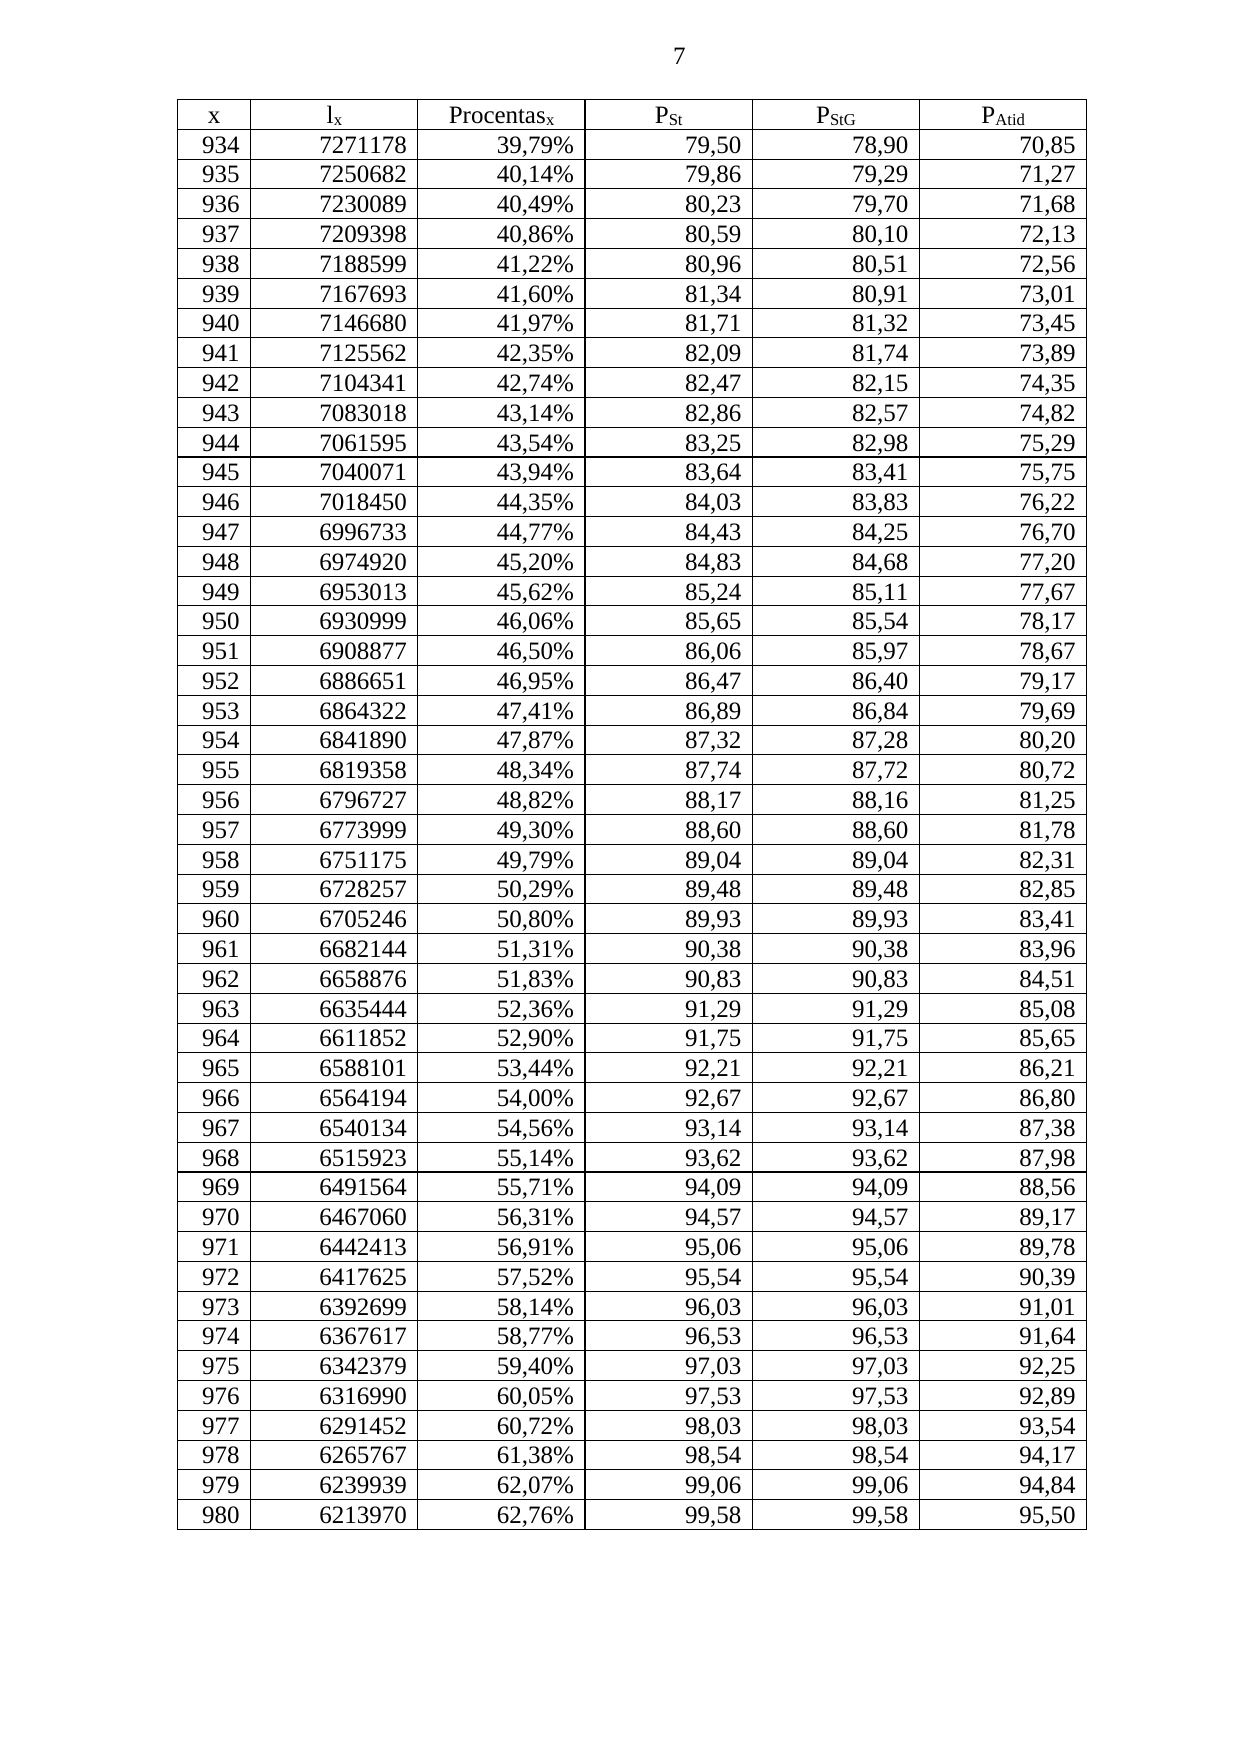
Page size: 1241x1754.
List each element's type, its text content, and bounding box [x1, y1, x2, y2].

table_cell 99,58 [753, 1500, 919, 1529]
table_cell 51,83% [418, 964, 584, 993]
table_cell 85,65 [586, 606, 752, 635]
table_cell 962 [178, 964, 250, 993]
table_cell 90,83 [586, 964, 752, 993]
table_cell 960 [178, 904, 250, 933]
table_cell 6930999 [251, 606, 417, 635]
table_cell 90,38 [753, 934, 919, 963]
table_cell 6213970 [251, 1500, 417, 1529]
table_cell 80,20 [920, 726, 1086, 754]
table_cell 43,94% [418, 458, 584, 486]
table_cell 50,80% [418, 904, 584, 933]
table_cell 88,17 [586, 785, 752, 814]
table_cell 47,87% [418, 726, 584, 754]
table_cell 70,85 [920, 130, 1086, 158]
table_cell 84,83 [586, 547, 752, 576]
table_cell 60,72% [418, 1411, 584, 1439]
table_cell 87,28 [753, 726, 919, 754]
table_cell 958 [178, 845, 250, 873]
table_cell 96,53 [586, 1321, 752, 1350]
table_cell 7083018 [251, 398, 417, 427]
table_cell 82,57 [753, 398, 919, 427]
table_cell 74,82 [920, 398, 1086, 427]
table_cell 89,93 [753, 904, 919, 933]
table_cell 79,50 [586, 130, 752, 158]
table_cell 95,50 [920, 1500, 1086, 1529]
table_cell 94,09 [753, 1173, 919, 1201]
table_cell 93,14 [753, 1113, 919, 1142]
table_cell 955 [178, 755, 250, 784]
table_cell 939 [178, 279, 250, 307]
table_cell 975 [178, 1351, 250, 1380]
table_cell 83,41 [920, 904, 1086, 933]
table_cell 43,14% [418, 398, 584, 427]
table_cell 82,85 [920, 875, 1086, 903]
table_header PStG [753, 100, 919, 129]
table_cell 971 [178, 1232, 250, 1261]
table_cell 77,67 [920, 577, 1086, 605]
table_cell 965 [178, 1053, 250, 1082]
table_cell 42,35% [418, 338, 584, 367]
table_cell 39,79% [418, 130, 584, 158]
table_cell 6392699 [251, 1292, 417, 1320]
table_cell 87,32 [586, 726, 752, 754]
table_cell 76,22 [920, 487, 1086, 516]
table_cell 6974920 [251, 547, 417, 576]
table_cell 6588101 [251, 1053, 417, 1082]
table_cell 938 [178, 249, 250, 278]
table_cell 60,05% [418, 1381, 584, 1410]
table_cell 940 [178, 309, 250, 337]
table_cell 91,75 [586, 1024, 752, 1052]
table_cell 97,53 [586, 1381, 752, 1410]
table_cell 7188599 [251, 249, 417, 278]
table_cell 83,96 [920, 934, 1086, 963]
table_cell 980 [178, 1500, 250, 1529]
table_cell 6467060 [251, 1202, 417, 1231]
table_cell 82,09 [586, 338, 752, 367]
table_cell 96,53 [753, 1321, 919, 1350]
table_cell 52,90% [418, 1024, 584, 1052]
table_cell 80,72 [920, 755, 1086, 784]
table_cell 6841890 [251, 726, 417, 754]
table_cell 55,14% [418, 1143, 584, 1171]
table_cell 7271178 [251, 130, 417, 158]
table_cell 91,64 [920, 1321, 1086, 1350]
table_cell 88,60 [586, 815, 752, 844]
table_cell 7167693 [251, 279, 417, 307]
table_cell 90,83 [753, 964, 919, 993]
table_cell 81,74 [753, 338, 919, 367]
table_cell 42,74% [418, 368, 584, 397]
table_cell 98,03 [753, 1411, 919, 1439]
table_cell 40,86% [418, 219, 584, 248]
table_cell 85,97 [753, 636, 919, 665]
table_cell 78,67 [920, 636, 1086, 665]
table_cell 81,25 [920, 785, 1086, 814]
table_cell 48,34% [418, 755, 584, 784]
table_cell 6658876 [251, 964, 417, 993]
table_cell 6564194 [251, 1083, 417, 1112]
table_cell 977 [178, 1411, 250, 1439]
table_cell 7230089 [251, 189, 417, 218]
table_cell 79,29 [753, 160, 919, 188]
table_cell 942 [178, 368, 250, 397]
table_cell 46,50% [418, 636, 584, 665]
table_cell 963 [178, 994, 250, 1022]
table_cell 57,52% [418, 1262, 584, 1291]
table_cell 91,29 [753, 994, 919, 1022]
table_cell 62,07% [418, 1470, 584, 1499]
table_cell 82,47 [586, 368, 752, 397]
table_cell 81,34 [586, 279, 752, 307]
table_cell 948 [178, 547, 250, 576]
table_cell 61,38% [418, 1441, 584, 1469]
table_cell 7040071 [251, 458, 417, 486]
table_cell 80,23 [586, 189, 752, 218]
table_cell 85,24 [586, 577, 752, 605]
table_cell 7209398 [251, 219, 417, 248]
table_cell 86,40 [753, 666, 919, 695]
table_cell 7061595 [251, 428, 417, 456]
table_cell 45,62% [418, 577, 584, 605]
table_cell 83,83 [753, 487, 919, 516]
table_cell 95,54 [753, 1262, 919, 1291]
table_cell 6773999 [251, 815, 417, 844]
table_cell 79,69 [920, 696, 1086, 724]
table_cell 6635444 [251, 994, 417, 1022]
table_cell 99,06 [753, 1470, 919, 1499]
table_cell 7146680 [251, 309, 417, 337]
table_cell 970 [178, 1202, 250, 1231]
table_cell 87,74 [586, 755, 752, 784]
table_cell 89,78 [920, 1232, 1086, 1261]
table_cell 55,71% [418, 1173, 584, 1201]
table_cell 41,22% [418, 249, 584, 278]
table_cell 91,75 [753, 1024, 919, 1052]
table_cell 7104341 [251, 368, 417, 397]
table_cell 95,54 [586, 1262, 752, 1291]
table_cell 56,91% [418, 1232, 584, 1261]
table_cell 85,65 [920, 1024, 1086, 1052]
table_cell 94,57 [753, 1202, 919, 1231]
table_cell 94,09 [586, 1173, 752, 1201]
table_cell 89,48 [586, 875, 752, 903]
table_cell 83,25 [586, 428, 752, 456]
table_cell 964 [178, 1024, 250, 1052]
table_cell 49,30% [418, 815, 584, 844]
table_cell 6728257 [251, 875, 417, 903]
table_cell 44,35% [418, 487, 584, 516]
table_cell 6705246 [251, 904, 417, 933]
table_cell 40,14% [418, 160, 584, 188]
table_cell 97,03 [586, 1351, 752, 1380]
table_cell 51,31% [418, 934, 584, 963]
table_cell 89,04 [753, 845, 919, 873]
table_cell 85,11 [753, 577, 919, 605]
table_header Procentasx [418, 100, 584, 129]
table_cell 41,97% [418, 309, 584, 337]
table_cell 96,03 [586, 1292, 752, 1320]
table_cell 6316990 [251, 1381, 417, 1410]
table_cell 6291452 [251, 1411, 417, 1439]
table_cell 6540134 [251, 1113, 417, 1142]
table_cell 97,03 [753, 1351, 919, 1380]
table_cell 80,51 [753, 249, 919, 278]
table_cell 46,06% [418, 606, 584, 635]
table_cell 956 [178, 785, 250, 814]
table_cell 961 [178, 934, 250, 963]
table_cell 951 [178, 636, 250, 665]
table_cell 94,57 [586, 1202, 752, 1231]
table_cell 86,89 [586, 696, 752, 724]
table_cell 6417625 [251, 1262, 417, 1291]
table_cell 80,10 [753, 219, 919, 248]
table_cell 949 [178, 577, 250, 605]
table_cell 89,04 [586, 845, 752, 873]
table_cell 50,29% [418, 875, 584, 903]
table_cell 72,13 [920, 219, 1086, 248]
table_cell 90,39 [920, 1262, 1086, 1291]
table_cell 954 [178, 726, 250, 754]
table_cell 86,80 [920, 1083, 1086, 1112]
table_cell 93,54 [920, 1411, 1086, 1439]
table_cell 86,21 [920, 1053, 1086, 1082]
table_cell 6682144 [251, 934, 417, 963]
table_cell 92,67 [753, 1083, 919, 1112]
table_cell 47,41% [418, 696, 584, 724]
table_cell 89,93 [586, 904, 752, 933]
table_cell 75,29 [920, 428, 1086, 456]
table_cell 946 [178, 487, 250, 516]
table_cell 98,54 [753, 1441, 919, 1469]
table_cell 91,01 [920, 1292, 1086, 1320]
table_cell 950 [178, 606, 250, 635]
table_cell 84,03 [586, 487, 752, 516]
table_cell 92,67 [586, 1083, 752, 1112]
table_cell 99,58 [586, 1500, 752, 1529]
table_cell 49,79% [418, 845, 584, 873]
table_cell 71,27 [920, 160, 1086, 188]
table_cell 6611852 [251, 1024, 417, 1052]
table_cell 934 [178, 130, 250, 158]
table_header PSt [586, 100, 752, 129]
table_cell 79,17 [920, 666, 1086, 695]
table_cell 957 [178, 815, 250, 844]
table_cell 6819358 [251, 755, 417, 784]
table_cell 73,45 [920, 309, 1086, 337]
table_cell 52,36% [418, 994, 584, 1022]
table_cell 92,21 [753, 1053, 919, 1082]
table_header PAtid [920, 100, 1086, 129]
table_cell 94,84 [920, 1470, 1086, 1499]
table_cell 43,54% [418, 428, 584, 456]
table_cell 943 [178, 398, 250, 427]
table_cell 6442413 [251, 1232, 417, 1261]
table_cell 972 [178, 1262, 250, 1291]
table_cell 72,56 [920, 249, 1086, 278]
table_cell 95,06 [753, 1232, 919, 1261]
table_cell 91,29 [586, 994, 752, 1022]
table_cell 41,60% [418, 279, 584, 307]
table_cell 54,00% [418, 1083, 584, 1112]
table_cell 90,38 [586, 934, 752, 963]
table_cell 81,71 [586, 309, 752, 337]
table_cell 59,40% [418, 1351, 584, 1380]
table_cell 976 [178, 1381, 250, 1410]
table_cell 75,75 [920, 458, 1086, 486]
table_cell 979 [178, 1470, 250, 1499]
table_cell 87,72 [753, 755, 919, 784]
table_cell 92,25 [920, 1351, 1086, 1380]
table_header lx [251, 100, 417, 129]
table_cell 73,01 [920, 279, 1086, 307]
table_cell 96,03 [753, 1292, 919, 1320]
table_cell 93,62 [753, 1143, 919, 1171]
table_cell 77,20 [920, 547, 1086, 576]
table_cell 92,21 [586, 1053, 752, 1082]
table_cell 73,89 [920, 338, 1086, 367]
table_cell 88,16 [753, 785, 919, 814]
table_cell 85,08 [920, 994, 1086, 1022]
table_cell 85,54 [753, 606, 919, 635]
table_cell 80,59 [586, 219, 752, 248]
table_cell 74,35 [920, 368, 1086, 397]
table_cell 99,06 [586, 1470, 752, 1499]
table_cell 44,77% [418, 517, 584, 546]
table_cell 6515923 [251, 1143, 417, 1171]
table_cell 40,49% [418, 189, 584, 218]
table_cell 58,77% [418, 1321, 584, 1350]
table_cell 95,06 [586, 1232, 752, 1261]
table_cell 54,56% [418, 1113, 584, 1142]
table_header x [178, 100, 250, 129]
table_cell 56,31% [418, 1202, 584, 1231]
table_cell 53,44% [418, 1053, 584, 1082]
table_cell 7125562 [251, 338, 417, 367]
table_cell 966 [178, 1083, 250, 1112]
table_cell 967 [178, 1113, 250, 1142]
table_cell 97,53 [753, 1381, 919, 1410]
table_cell 88,56 [920, 1173, 1086, 1201]
table_cell 79,86 [586, 160, 752, 188]
table_cell 6265767 [251, 1441, 417, 1469]
table_cell 973 [178, 1292, 250, 1320]
table_cell 78,17 [920, 606, 1086, 635]
table_cell 84,43 [586, 517, 752, 546]
table_cell 87,38 [920, 1113, 1086, 1142]
table_cell 93,14 [586, 1113, 752, 1142]
table_cell 58,14% [418, 1292, 584, 1320]
table_cell 84,68 [753, 547, 919, 576]
table_cell 79,70 [753, 189, 919, 218]
table_cell 6908877 [251, 636, 417, 665]
table_cell 93,62 [586, 1143, 752, 1171]
table_cell 98,54 [586, 1441, 752, 1469]
table_cell 81,78 [920, 815, 1086, 844]
table_cell 937 [178, 219, 250, 248]
table_cell 84,51 [920, 964, 1086, 993]
table_cell 48,82% [418, 785, 584, 814]
table_cell 76,70 [920, 517, 1086, 546]
table_cell 94,17 [920, 1441, 1086, 1469]
table_cell 80,96 [586, 249, 752, 278]
table_cell 86,47 [586, 666, 752, 695]
table_cell 6751175 [251, 845, 417, 873]
table_cell 71,68 [920, 189, 1086, 218]
table_cell 62,76% [418, 1500, 584, 1529]
table_cell 6996733 [251, 517, 417, 546]
table_cell 947 [178, 517, 250, 546]
table_cell 86,06 [586, 636, 752, 665]
table_cell 944 [178, 428, 250, 456]
table_cell 83,64 [586, 458, 752, 486]
table_cell 936 [178, 189, 250, 218]
table_cell 46,95% [418, 666, 584, 695]
table_cell 98,03 [586, 1411, 752, 1439]
table_cell 86,84 [753, 696, 919, 724]
table_cell 6367617 [251, 1321, 417, 1350]
table_cell 84,25 [753, 517, 919, 546]
table_cell 81,32 [753, 309, 919, 337]
table_cell 6239939 [251, 1470, 417, 1499]
table_cell 974 [178, 1321, 250, 1350]
table_cell 6953013 [251, 577, 417, 605]
table_cell 6864322 [251, 696, 417, 724]
table_cell 6342379 [251, 1351, 417, 1380]
table_cell 87,98 [920, 1143, 1086, 1171]
table_cell 6491564 [251, 1173, 417, 1201]
table_cell 89,48 [753, 875, 919, 903]
table_cell 82,86 [586, 398, 752, 427]
table_cell 978 [178, 1441, 250, 1469]
table_cell 935 [178, 160, 250, 188]
table_cell 959 [178, 875, 250, 903]
table_cell 7018450 [251, 487, 417, 516]
table_cell 6886651 [251, 666, 417, 695]
table_cell 92,89 [920, 1381, 1086, 1410]
table_cell 82,15 [753, 368, 919, 397]
table_cell 952 [178, 666, 250, 695]
table_cell 6796727 [251, 785, 417, 814]
table_cell 88,60 [753, 815, 919, 844]
table_cell 969 [178, 1173, 250, 1201]
table_cell 941 [178, 338, 250, 367]
table_cell 83,41 [753, 458, 919, 486]
table_cell 78,90 [753, 130, 919, 158]
table_cell 953 [178, 696, 250, 724]
table_cell 82,98 [753, 428, 919, 456]
table_cell 45,20% [418, 547, 584, 576]
table_cell 82,31 [920, 845, 1086, 873]
table_cell 80,91 [753, 279, 919, 307]
table_cell 7250682 [251, 160, 417, 188]
table_cell 968 [178, 1143, 250, 1171]
table_cell 89,17 [920, 1202, 1086, 1231]
table_cell 945 [178, 458, 250, 486]
